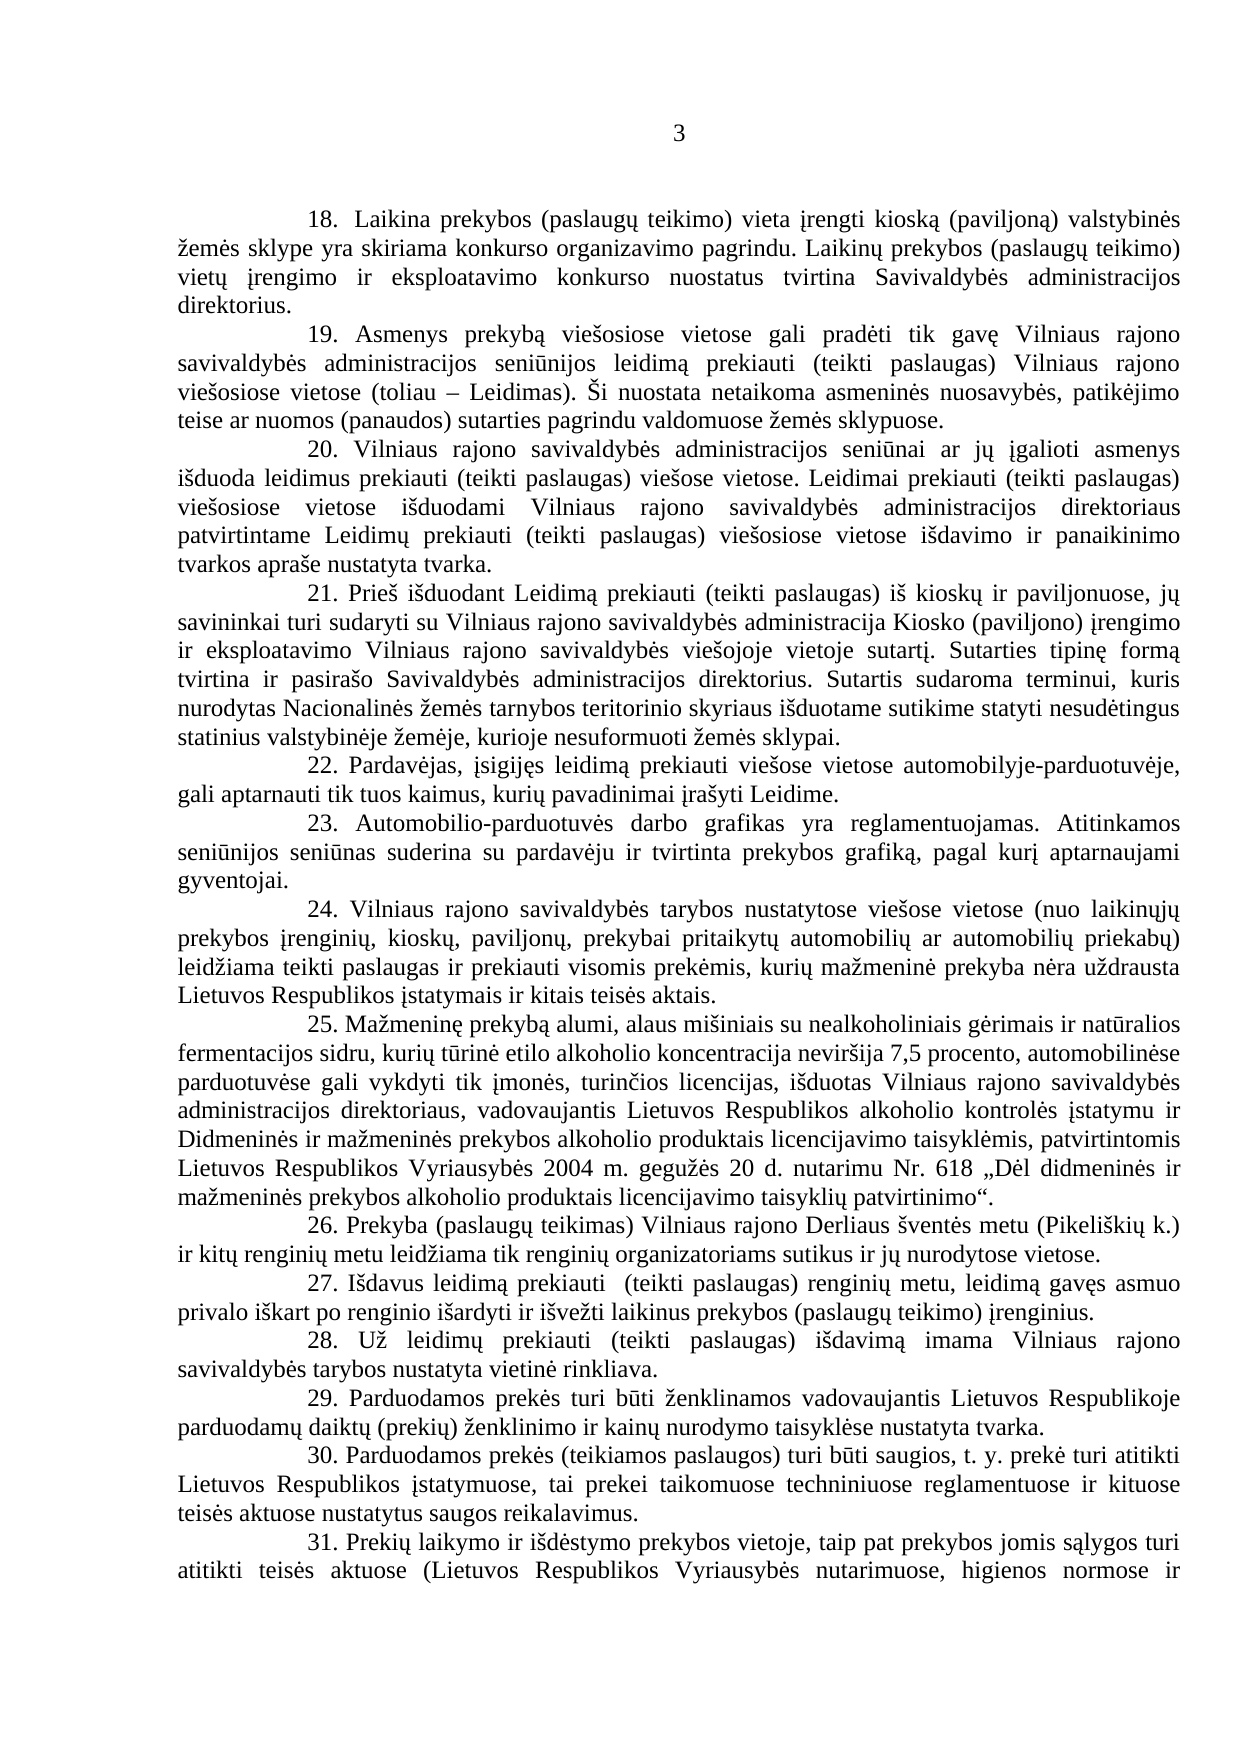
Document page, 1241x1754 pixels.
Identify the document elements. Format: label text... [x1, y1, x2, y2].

text 28. Už leidimų prekiauti (teikti paslaugas) išdavimą imama Vilniaus rajono savivaldybės tarybos nustatyta vietinė rinkliava. [177, 1326, 1181, 1383]
text 18. Laikina prekybos (paslaugų teikimo) vieta įrengti kioską (paviljoną) valstybinės žemės sklype yra skiriama konkurso organizavimo pagrindu. Laikinų prekybos (paslaugų teikimo) vietų įrengimo ir eksploatavimo konkurso nuostatus tvirtina Savivaldybės administracijos direktorius. [177, 204, 1181, 319]
text 26. Prekyba (paslaugų teikimas) Vilniaus rajono Derliaus šventės metu (Pikeliškių k.) ir kitų renginių metu leidžiama tik renginių organizatoriams sutikus ir jų nurodytose vietose. [177, 1211, 1181, 1268]
text 24. Vilniaus rajono savivaldybės tarybos nustatytose viešose vietose (nuo laikinųjų prekybos įrenginių, kioskų, paviljonų, prekybai pritaikytų automobilių ar automobilių priekabų) leidžiama teikti paslaugas ir prekiauti visomis prekėmis, kurių mažmeninė prekyba nėra uždrausta Lietuvos Respublikos įstatymais ir kitais teisės aktais. [177, 894, 1181, 1009]
text 19. Asmenys prekybą viešosiose vietose gali pradėti tik gavę Vilniaus rajono savivaldybės administracijos seniūnijos leidimą prekiauti (teikti paslaugas) Vilniaus rajono viešosiose vietose (toliau – Leidimas). Ši nuostata netaikoma asmeninės nuosavybės, patikėjimo teise ar nuomos (panaudos) sutarties pagrindu valdomuose žemės sklypuose. [177, 319, 1181, 434]
text 20. Vilniaus rajono savivaldybės administracijos seniūnai ar jų įgalioti asmenys išduoda leidimus prekiauti (teikti paslaugas) viešose vietose. Leidimai prekiauti (teikti paslaugas) viešosiose vietose išduodami Vilniaus rajono savivaldybės administracijos direktoriaus patvirtintame Leidimų prekiauti (teikti paslaugas) viešosiose vietose išdavimo ir panaikinimo tvarkos apraše nustatyta tvarka. [177, 434, 1181, 578]
text 25. Mažmeninę prekybą alumi, alaus mišiniais su nealkoholiniais gėrimais ir natūralios fermentacijos sidru, kurių tūrinė etilo alkoholio koncentracija neviršija 7,5 procento, automobilinėse parduotuvėse gali vykdyti tik įmonės, turinčios licencijas, išduotas Vilniaus rajono savivaldybės administracijos direktoriaus, vadovaujantis Lietuvos Respublikos alkoholio kontrolės įstatymu ir Didmeninės ir mažmeninės prekybos alkoholio produktais licencijavimo taisyklėmis, patvirtintomis Lietuvos Respublikos Vyriausybės 2004 m. gegužės 20 d. nutarimu Nr. 618 „Dėl didmeninės ir mažmeninės prekybos alkoholio produktais licencijavimo taisyklių patvirtinimo“. [177, 1009, 1181, 1211]
text 27. Išdavus leidimą prekiauti (teikti paslaugas) renginių metu, leidimą gavęs asmuo privalo iškart po renginio išardyti ir išvežti laikinus prekybos (paslaugų teikimo) įrenginius. [177, 1268, 1181, 1326]
text 23. Automobilio-parduotuvės darbo grafikas yra reglamentuojamas. Atitinkamos seniūnijos seniūnas suderina su pardavėju ir tvirtinta prekybos grafiką, pagal kurį aptarnaujami gyventojai. [177, 808, 1181, 894]
text 22. Pardavėjas, įsigijęs leidimą prekiauti viešose vietose automobilyje-parduotuvėje, gali aptarnauti tik tuos kaimus, kurių pavadinimai įrašyti Leidime. [177, 751, 1181, 808]
text 29. Parduodamos prekės turi būti ženklinamos vadovaujantis Lietuvos Respublikoje parduodamų daiktų (prekių) ženklinimo ir kainų nurodymo taisyklėse nustatyta tvarka. [177, 1383, 1181, 1441]
text 31. Prekių laikymo ir išdėstymo prekybos vietoje, taip pat prekybos jomis sąlygos turi atitikti teisės aktuose (Lietuvos Respublikos Vyriausybės nutarimuose, higienos normose ir [177, 1527, 1181, 1584]
text 30. Parduodamos prekės (teikiamos paslaugos) turi būti saugios, t. y. prekė turi atitikti Lietuvos Respublikos įstatymuose, tai prekei taikomuose techniniuose reglamentuose ir kituose teisės aktuose nustatytus saugos reikalavimus. [177, 1441, 1181, 1527]
text 21. Prieš išduodant Leidimą prekiauti (teikti paslaugas) iš kioskų ir paviljonuose, jų savininkai turi sudaryti su Vilniaus rajono savivaldybės administracija Kiosko (paviljono) įrengimo ir eksploatavimo Vilniaus rajono savivaldybės viešojoje vietoje sutartį. Sutarties tipinę formą tvirtina ir pasirašo Savivaldybės administracijos direktorius. Sutartis sudaroma terminui, kuris nurodytas Nacionalinės žemės tarnybos teritorinio skyriaus išduotame sutikime statyti nesudėtingus statinius valstybinėje žemėje, kurioje nesuformuoti žemės sklypai. [177, 578, 1181, 751]
